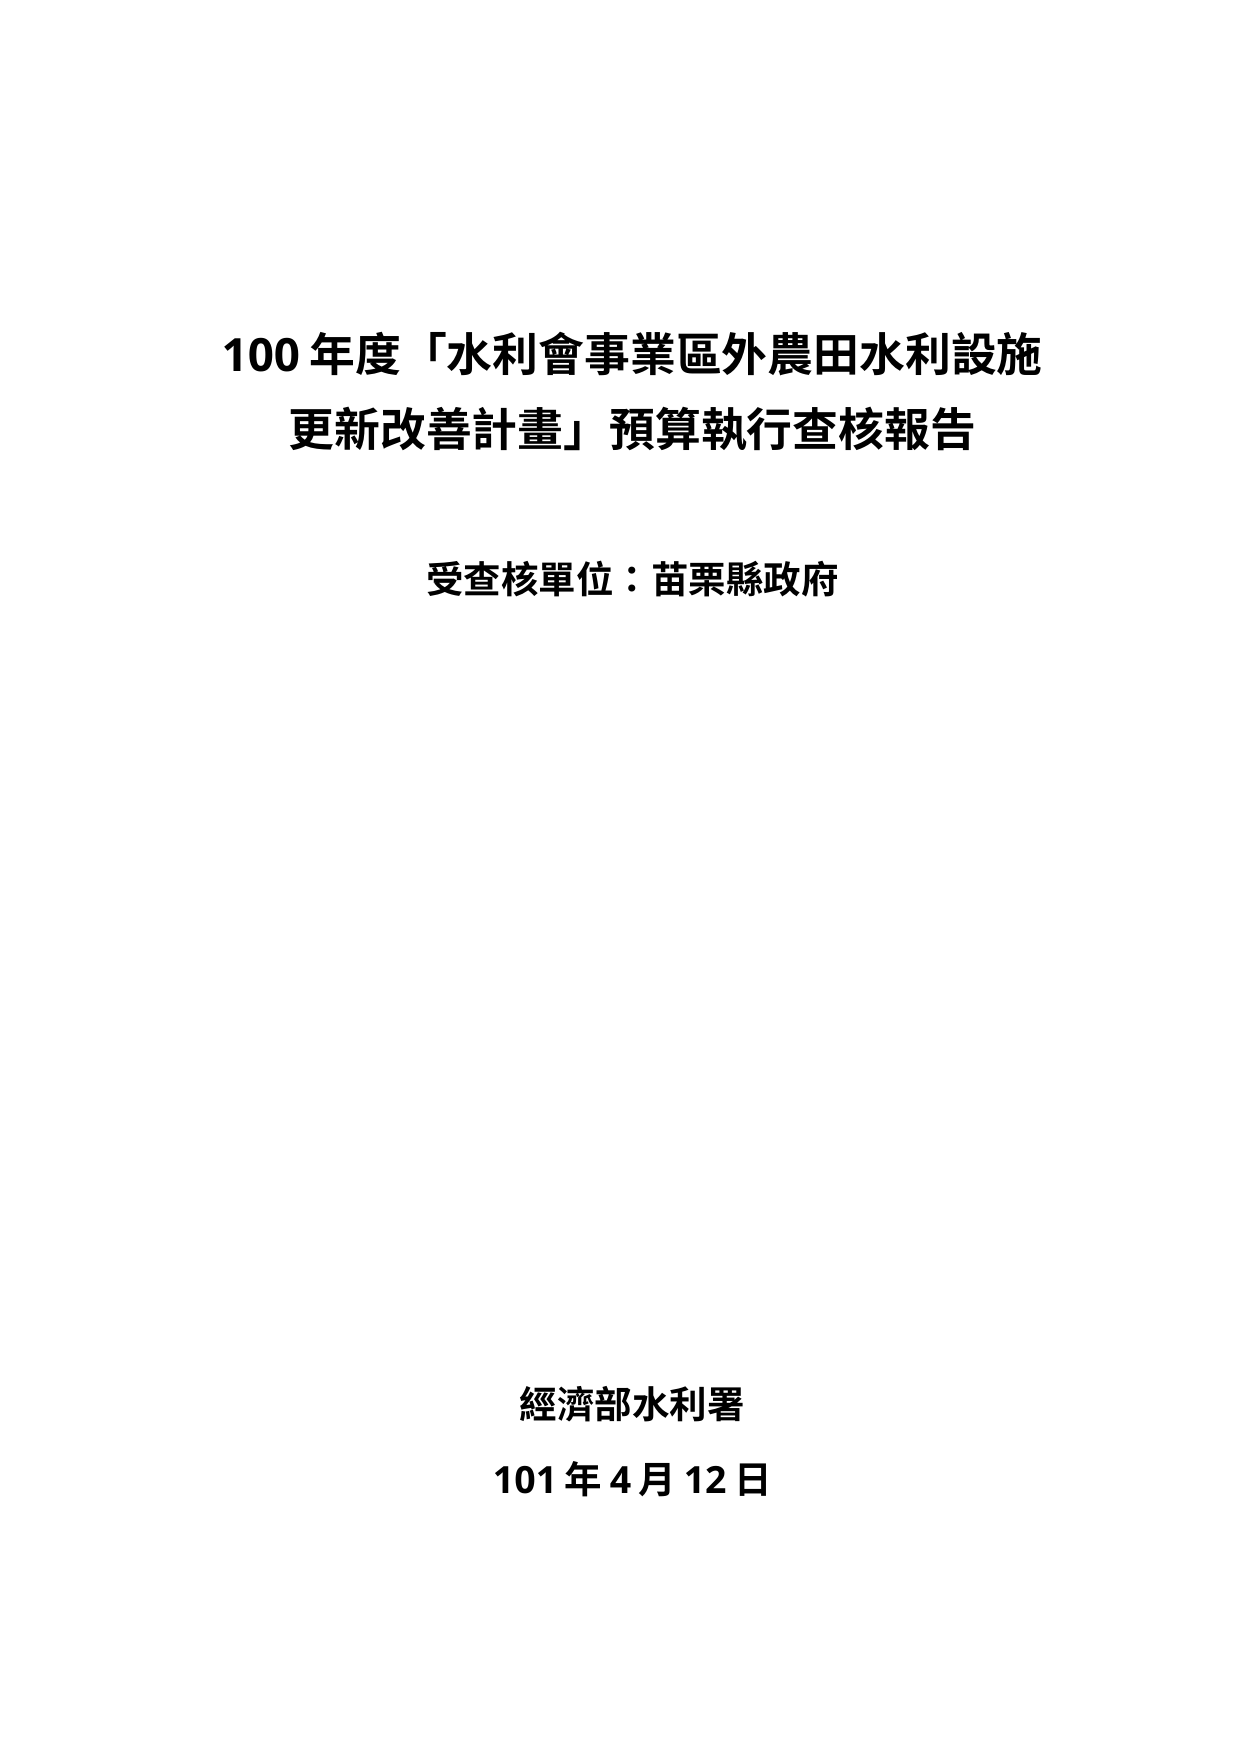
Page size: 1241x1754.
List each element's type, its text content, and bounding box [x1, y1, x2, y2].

text 受查核單位：苗栗縣政府 [142, 539, 1122, 614]
text 101年4月12日 [142, 1439, 1122, 1514]
text 經濟部水利署 [142, 1364, 1122, 1439]
text 更新改善計畫」預算執行查核報告 [142, 389, 1122, 464]
text 100年度「水利會事業區外農田水利設施 [142, 314, 1122, 389]
